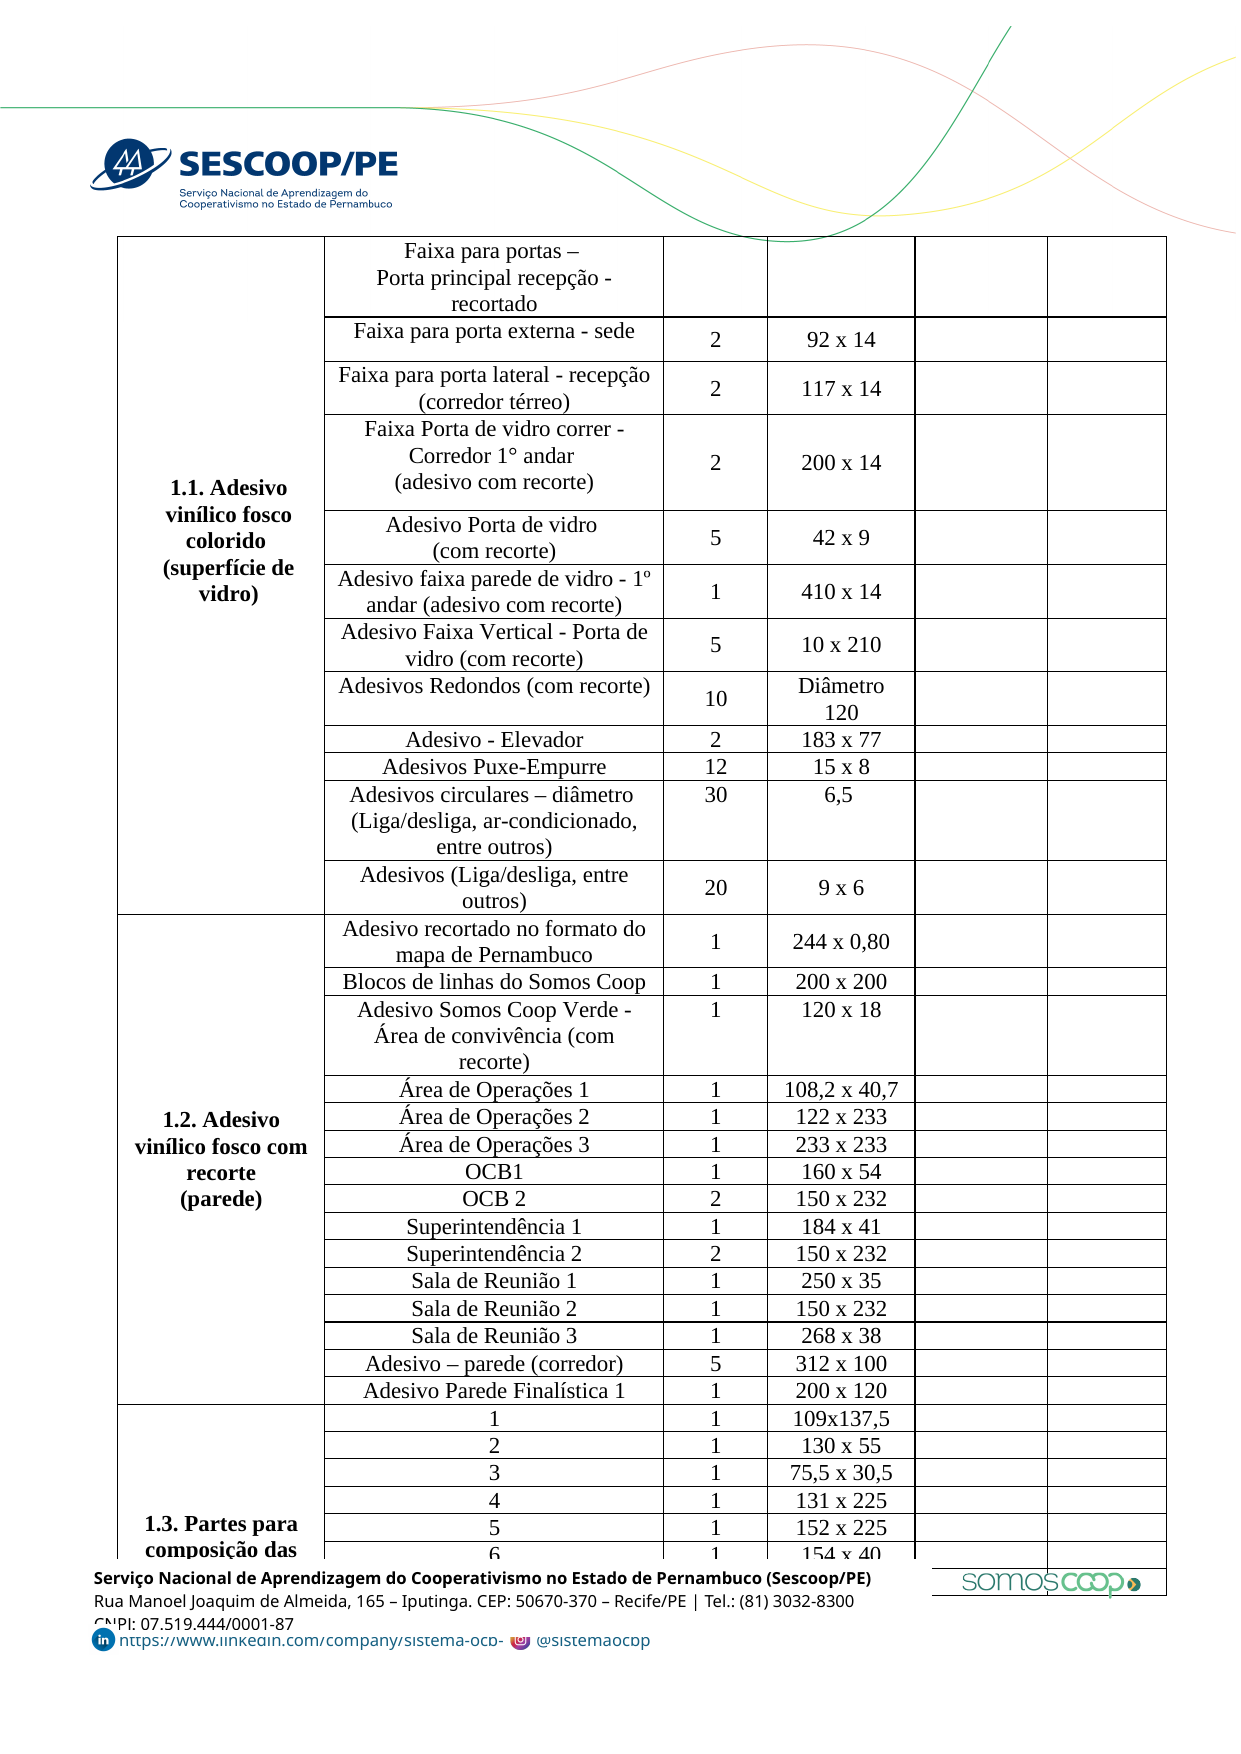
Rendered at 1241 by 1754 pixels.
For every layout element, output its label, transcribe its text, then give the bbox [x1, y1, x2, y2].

table_cell 1 [325, 1405, 663, 1431]
table_cell 131 x 225 [768, 1487, 914, 1513]
table_cell [916, 1240, 1047, 1267]
table_cell 4 [325, 1487, 663, 1513]
table_cell [1048, 1185, 1166, 1212]
table_cell Faixa para porta lateral - recepção (corredor térreo) [325, 362, 663, 414]
table_cell [1048, 1487, 1166, 1513]
table_cell OCB 2 [325, 1185, 663, 1212]
table_cell [1048, 1158, 1166, 1184]
table_cell Adesivos circulares – diâmetro (Liga/desliga, ar-condicionado, entre outros) [325, 781, 663, 860]
table_cell Superintendência 1 [325, 1213, 663, 1239]
table_cell Adesivo Parede Finalística 1 [325, 1377, 663, 1403]
table_cell 10 x 210 [768, 619, 914, 671]
table_cell 75,5 x 30,5 [768, 1459, 914, 1486]
table_cell Adesivo Somos Coop Verde - Área de convivência (com recorte) [325, 996, 663, 1075]
table_cell 117 x 14 [768, 362, 914, 414]
table_cell 150 x 232 [768, 1240, 914, 1267]
table_cell 1 [664, 1405, 767, 1431]
table_cell [916, 511, 1047, 564]
table_cell [1048, 968, 1166, 995]
table_cell Sala de Reunião 1 [325, 1268, 663, 1294]
table_cell [1048, 753, 1166, 780]
table_cell 2 [664, 1240, 767, 1267]
table_cell 15 x 8 [768, 753, 914, 780]
table_cell [1048, 996, 1166, 1075]
table_cell 5 [664, 511, 767, 564]
table_cell [916, 672, 1047, 725]
table_cell 154 x 40 [768, 1542, 914, 1559]
table_cell [916, 1185, 1047, 1212]
table_cell [916, 1405, 1047, 1431]
table_cell [1048, 1542, 1166, 1568]
table_cell [1048, 1268, 1166, 1294]
table_cell [916, 1131, 1047, 1157]
table_cell [1048, 1377, 1166, 1403]
table_cell 1 [664, 1459, 767, 1486]
table_cell Blocos de linhas do Somos Coop [325, 968, 663, 995]
table_cell [916, 415, 1047, 510]
table_cell [1048, 1213, 1166, 1239]
table_cell [916, 1542, 1047, 1568]
table_cell 312 x 100 [768, 1350, 914, 1376]
table_cell [916, 1350, 1047, 1376]
table_cell [916, 1213, 1047, 1239]
table_cell 5 [664, 619, 767, 671]
table_cell 150 x 232 [768, 1295, 914, 1321]
table_cell 5 [325, 1514, 663, 1541]
table_cell 1.3. Partes para composição das linhas Somos Coop (paredes externa e interna) [118, 1405, 324, 1559]
table_cell 150 x 232 [768, 1185, 914, 1212]
table_cell 1 [664, 1377, 767, 1403]
table_cell 1.1. Adesivo vinílico fosco colorido (superfície de vidro) [118, 322, 324, 913]
table_cell [916, 1377, 1047, 1403]
table_cell [916, 1432, 1047, 1458]
table_cell [916, 726, 1047, 752]
table_cell 1 [664, 1213, 767, 1239]
table_cell 42 x 9 [768, 511, 914, 564]
table_cell [1048, 781, 1166, 860]
table_cell [1048, 672, 1166, 725]
table_cell [916, 861, 1047, 913]
table_cell [1048, 1103, 1166, 1129]
table_cell Adesivo Faixa Vertical - Porta de vidro (com recorte) [325, 619, 663, 671]
table_cell 200 x 120 [768, 1377, 914, 1403]
table_cell [1048, 322, 1166, 361]
table_cell 5 [664, 1350, 767, 1376]
table_cell 12 [664, 753, 767, 780]
table_cell 200 x 200 [768, 968, 914, 995]
table_cell [1048, 1405, 1166, 1431]
table_cell 1 [664, 915, 767, 967]
table_cell [916, 753, 1047, 780]
table_cell [916, 1076, 1047, 1102]
table_cell [916, 1158, 1047, 1184]
table_cell [916, 1323, 1047, 1349]
table_cell 268 x 38 [768, 1323, 914, 1349]
table_cell Adesivo recortado no formato do mapa de Pernambuco [325, 915, 663, 967]
table_cell Sala de Reunião 2 [325, 1295, 663, 1321]
table_cell [1048, 1591, 1108, 1595]
table_cell 9 x 6 [768, 861, 914, 913]
table_cell Adesivo – parede (corredor) [325, 1350, 663, 1376]
table_cell 20 [664, 861, 767, 913]
table_cell [1048, 1569, 1166, 1595]
table_cell Superintendência 2 [325, 1240, 663, 1267]
table_cell [916, 565, 1047, 617]
table_cell 233 x 233 [768, 1131, 914, 1157]
table_cell 130 x 55 [768, 1432, 914, 1458]
table_cell 244 x 0,80 [768, 915, 914, 967]
table_cell [1048, 1350, 1166, 1376]
table_cell Faixa Porta de vidro correr - Corredor 1° andar (adesivo com recorte) [325, 415, 663, 510]
table_cell Adesivos (Liga/desliga, entre outros) [325, 861, 663, 913]
table_cell 1 [664, 1542, 767, 1559]
table_cell 10 [664, 672, 767, 725]
table_cell [916, 996, 1047, 1075]
table_cell 1 [664, 1268, 767, 1294]
table_cell 184 x 41 [768, 1213, 914, 1239]
table_cell [1048, 619, 1166, 671]
table_cell [1048, 362, 1166, 414]
table_cell [916, 915, 1047, 967]
table_cell [1048, 1323, 1166, 1349]
table_cell 2 [664, 726, 767, 752]
table_cell [1048, 1295, 1166, 1321]
table_cell 2 [664, 415, 767, 510]
table_cell Adesivo faixa parede de vidro - 1º andar (adesivo com recorte) [325, 565, 663, 617]
table_cell 30 [664, 781, 767, 860]
table_cell [1048, 861, 1166, 913]
table_cell 1 [664, 1158, 767, 1184]
table_cell 108,2 x 40,7 [768, 1076, 914, 1102]
table_cell 1 [664, 1103, 767, 1129]
table_cell 122 x 233 [768, 1103, 914, 1129]
table_cell 120 x 18 [768, 996, 914, 1075]
table_cell Adesivos Redondos (com recorte) [325, 672, 663, 725]
table_cell OCB1 [325, 1158, 663, 1184]
table_cell 1 [664, 1487, 767, 1513]
table_cell 2 [664, 362, 767, 414]
table_cell 2 [664, 322, 767, 361]
table_cell 1 [664, 1131, 767, 1157]
table_cell [1048, 415, 1166, 510]
table_cell 1.2. Adesivo vinílico fosco com recorte (parede) [118, 915, 324, 1403]
table_cell [916, 362, 1047, 414]
table_cell 2 [664, 1185, 767, 1212]
table_cell [1048, 1514, 1166, 1541]
table_cell [1048, 511, 1166, 564]
table_cell Área de Operações 2 [325, 1103, 663, 1129]
table_cell Área de Operações 1 [325, 1076, 663, 1102]
table_cell 3 [325, 1459, 663, 1486]
table_cell [1048, 1432, 1166, 1458]
table_cell [1048, 565, 1166, 617]
table_cell Adesivo Porta de vidro (com recorte) [325, 511, 663, 564]
table_cell Adesivos Puxe-Empurre [325, 753, 663, 780]
table_cell [916, 1514, 1047, 1541]
table_cell [1048, 1076, 1166, 1102]
table_cell 1 [664, 1323, 767, 1349]
table_cell 1 [664, 565, 767, 617]
table_cell 109x137,5 [768, 1405, 914, 1431]
table_cell 1 [664, 1432, 767, 1458]
table_cell [916, 1268, 1047, 1294]
table_cell [916, 968, 1047, 995]
table_cell [916, 1103, 1047, 1129]
table_cell [916, 1459, 1047, 1486]
table_cell [916, 322, 1047, 361]
table_cell 152 x 225 [768, 1514, 914, 1541]
table_cell 1 [664, 996, 767, 1075]
table_cell 1 [664, 1514, 767, 1541]
table_cell 200 x 14 [768, 415, 914, 510]
table_cell 92 x 14 [768, 322, 914, 361]
table_cell 2 [325, 1432, 663, 1458]
table_cell [916, 1295, 1047, 1321]
table_cell 1 [664, 968, 767, 995]
table_cell Faixa para porta externa - sede [325, 322, 663, 361]
table_cell [1048, 726, 1166, 752]
table_cell [1048, 1459, 1166, 1486]
table_cell Sala de Reunião 3 [325, 1323, 663, 1349]
table_cell 183 x 77 [768, 726, 914, 752]
table_cell [916, 1487, 1047, 1513]
table_cell 1 [664, 1295, 767, 1321]
table_cell Área de Operações 3 [325, 1131, 663, 1157]
table_cell [1048, 915, 1166, 967]
table_cell [1048, 1240, 1166, 1267]
table_cell 160 x 54 [768, 1158, 914, 1184]
table_cell 6 [325, 1542, 663, 1559]
table_cell [1048, 1131, 1166, 1157]
table_cell [932, 1569, 1047, 1595]
table_cell 1 [664, 1076, 767, 1102]
table_cell Adesivo - Elevador [325, 726, 663, 752]
table_cell Diâmetro 120 [768, 672, 914, 725]
table_cell 410 x 14 [768, 565, 914, 617]
table_cell 250 x 35 [768, 1268, 914, 1294]
table_cell [916, 781, 1047, 860]
table_cell 6,5 [768, 781, 914, 860]
table_cell [916, 619, 1047, 671]
